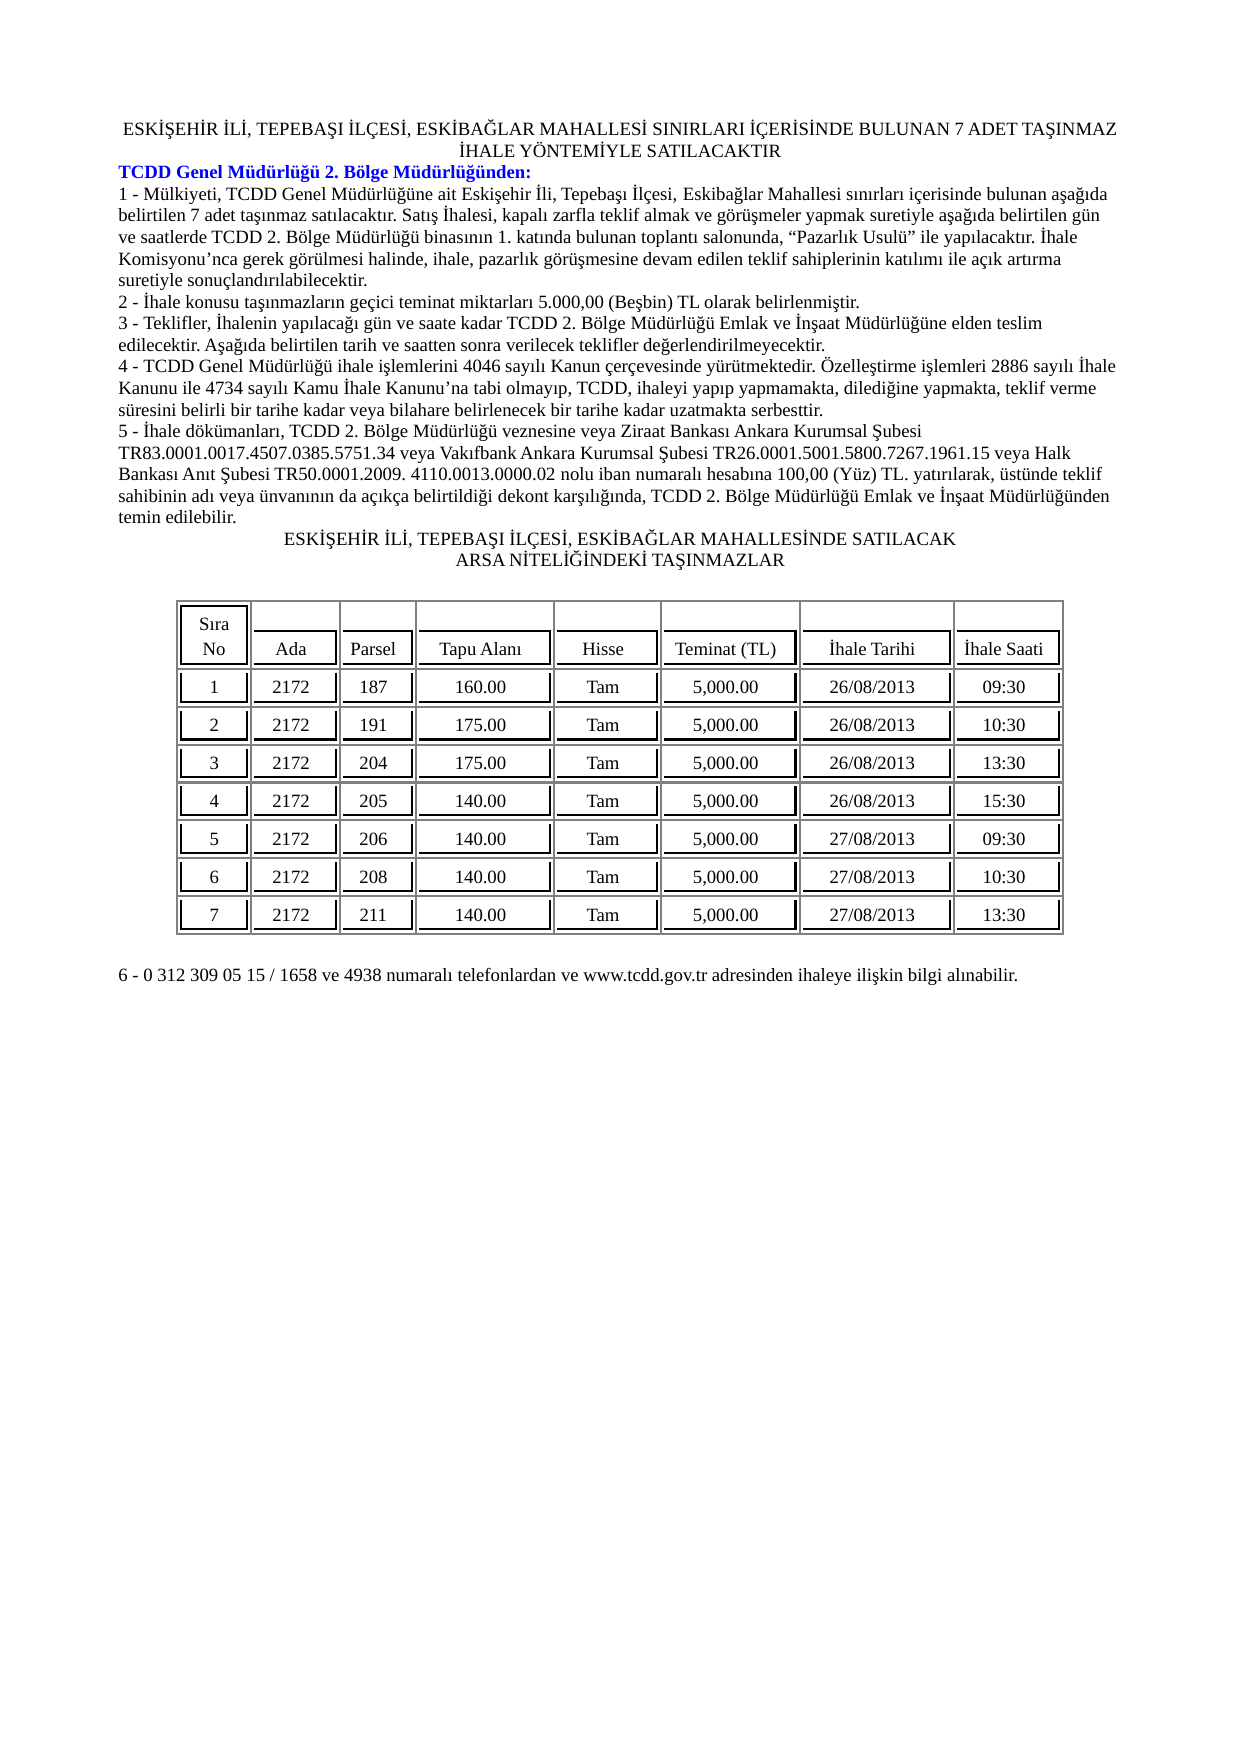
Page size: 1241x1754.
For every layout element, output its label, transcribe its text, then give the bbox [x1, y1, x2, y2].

table_cell 5,000.00 [662, 784, 799, 819]
table_cell 09:30 [955, 670, 1062, 706]
table_cell 2 [178, 708, 250, 743]
table_cell 3 [178, 746, 250, 781]
table_cell 5,000.00 [662, 746, 799, 781]
table_cell 2172 [252, 859, 339, 895]
table_cell Tam [555, 784, 660, 819]
text TCDD Genel Müdürlüğü 2. Bölge Müdürlüğünden: [118, 161, 1122, 183]
table_cell Tam [555, 746, 660, 781]
text ESKİŞEHİR İLİ, TEPEBAŞI İLÇESİ, ESKİBAĞLAR MAHALLESİ SINIRLARI İÇERİSİNDE BULUNAN 7 ADET TAŞINMAZ İHALE YÖNTEMİYLE SATILACAKTIR [118, 118, 1122, 161]
table_cell 2172 [252, 897, 339, 933]
table_cell 2172 [252, 708, 339, 743]
text 5 - İhale dökümanları, TCDD 2. Bölge Müdürlüğü veznesine veya Ziraat Bankası Ankara Kurumsal Şubesi TR83.0001.0017.4507.0385.5751.34 veya Vakıfbank Ankara Kurumsal Şubesi TR26.0001.5001.5800.7267.1961.15 veya Halk Bankası Anıt Şubesi TR50.0001.2009. 4110.0013.0000.02 nolu iban numaralı hesabına 100,00 (Yüz) TL. yatırılarak, üstünde teklif sahibinin adı veya ünvanının da açıkça belirtildiği dekont karşılığında, TCDD 2. Bölge Müdürlüğü Emlak ve İnşaat Müdürlüğünden temin edilebilir. [118, 420, 1122, 528]
text 4 - TCDD Genel Müdürlüğü ihale işlemlerini 4046 sayılı Kanun çerçevesinde yürütmektedir. Özelleştirme işlemleri 2886 sayılı İhale Kanunu ile 4734 sayılı Kamu İhale Kanunu’na tabi olmayıp, TCDD, ihaleyi yapıp yapmamakta, dilediğine yapmakta, teklif verme süresini belirli bir tarihe kadar veya bilahare belirlenecek bir tarihe kadar uzatmakta serbesttir. [118, 355, 1122, 420]
table_cell 26/08/2013 [801, 746, 953, 781]
table_cell 27/08/2013 [801, 897, 953, 933]
table_cell 140.00 [417, 897, 553, 933]
table_cell 2172 [252, 670, 339, 706]
text ESKİŞEHİR İLİ, TEPEBAŞI İLÇESİ, ESKİBAĞLAR MAHALLESİNDE SATILACAK [118, 528, 1122, 549]
table_cell 140.00 [417, 784, 553, 819]
table_cell 26/08/2013 [801, 708, 953, 743]
table_cell 13:30 [955, 897, 1062, 933]
table_cell 10:30 [955, 859, 1062, 895]
table_cell 175.00 [417, 708, 553, 743]
table_cell 4 [178, 784, 250, 819]
table_header Hisse [555, 602, 660, 668]
table_cell 6 [178, 859, 250, 895]
table_cell 5,000.00 [662, 708, 799, 743]
table_cell 187 [341, 670, 415, 706]
table_cell 27/08/2013 [801, 821, 953, 857]
table_cell 2172 [252, 784, 339, 819]
table_cell 140.00 [417, 859, 553, 895]
table_cell 5 [178, 821, 250, 857]
table_header Ada [252, 602, 339, 668]
table_cell 26/08/2013 [801, 784, 953, 819]
table_cell 204 [341, 746, 415, 781]
table_cell 2172 [252, 746, 339, 781]
table_cell 26/08/2013 [801, 670, 953, 706]
table_cell 211 [341, 897, 415, 933]
table_cell 13:30 [955, 746, 1062, 781]
table_header Parsel [341, 602, 415, 668]
table_header İhale Tarihi [801, 602, 953, 668]
text 1 - Mülkiyeti, TCDD Genel Müdürlüğüne ait Eskişehir İli, Tepebaşı İlçesi, Eskibağlar Mahallesi sınırları içerisinde bulunan aşağıda belirtilen 7 adet taşınmaz satılacaktır. Satış İhalesi, kapalı zarfla teklif almak ve görüşmeler yapmak suretiyle aşağıda belirtilen gün ve saatlerde TCDD 2. Bölge Müdürlüğü binasının 1. katında bulunan toplantı salonunda, “Pazarlık Usulü” ile yapılacaktır. İhale Komisyonu’nca gerek görülmesi halinde, ihale, pazarlık görüşmesine devam edilen teklif sahiplerinin katılımı ile açık artırma suretiyle sonuçlandırılabilecektir. [118, 183, 1122, 291]
table_cell 206 [341, 821, 415, 857]
table_cell 09:30 [955, 821, 1062, 857]
table_cell Tam [555, 859, 660, 895]
table_cell 7 [178, 897, 250, 933]
text 3 - Teklifler, İhalenin yapılacağı gün ve saate kadar TCDD 2. Bölge Müdürlüğü Emlak ve İnşaat Müdürlüğüne elden teslim edilecektir. Aşağıda belirtilen tarih ve saatten sonra verilecek teklifler değerlendirilmeyecektir. [118, 312, 1122, 355]
table_cell 205 [341, 784, 415, 819]
table_cell 5,000.00 [662, 821, 799, 857]
table_cell Tam [555, 670, 660, 706]
table_cell 10:30 [955, 708, 1062, 743]
table_cell Tam [555, 708, 660, 743]
text ARSA NİTELİĞİNDEKİ TAŞINMAZLAR [118, 549, 1122, 571]
table_cell 140.00 [417, 821, 553, 857]
table_cell 27/08/2013 [801, 859, 953, 895]
text 2 - İhale konusu taşınmazların geçici teminat miktarları 5.000,00 (Beşbin) TL olarak belirlenmiştir. [118, 291, 1122, 312]
table_cell 2172 [252, 821, 339, 857]
table_cell Tam [555, 897, 660, 933]
table_cell Tam [555, 821, 660, 857]
text 6 - 0 312 309 05 15 / 1658 ve 4938 numaralı telefonlardan ve www.tcdd.gov.tr adresinden ihaleye ilişkin bilgi alınabilir. [118, 964, 1122, 985]
table_cell 5,000.00 [662, 859, 799, 895]
table_cell 208 [341, 859, 415, 895]
table_cell 191 [341, 708, 415, 743]
table_cell 5,000.00 [662, 670, 799, 706]
table_cell 1 [178, 670, 250, 706]
table_header İhale Saati [955, 602, 1062, 668]
table_cell 160.00 [417, 670, 553, 706]
table_header Sıra No [178, 602, 250, 668]
table_cell 15:30 [955, 784, 1062, 819]
table_header Tapu Alanı [417, 602, 553, 668]
table_header Teminat (TL) [662, 602, 799, 668]
table_cell 175.00 [417, 746, 553, 781]
table_cell 5,000.00 [662, 897, 799, 933]
